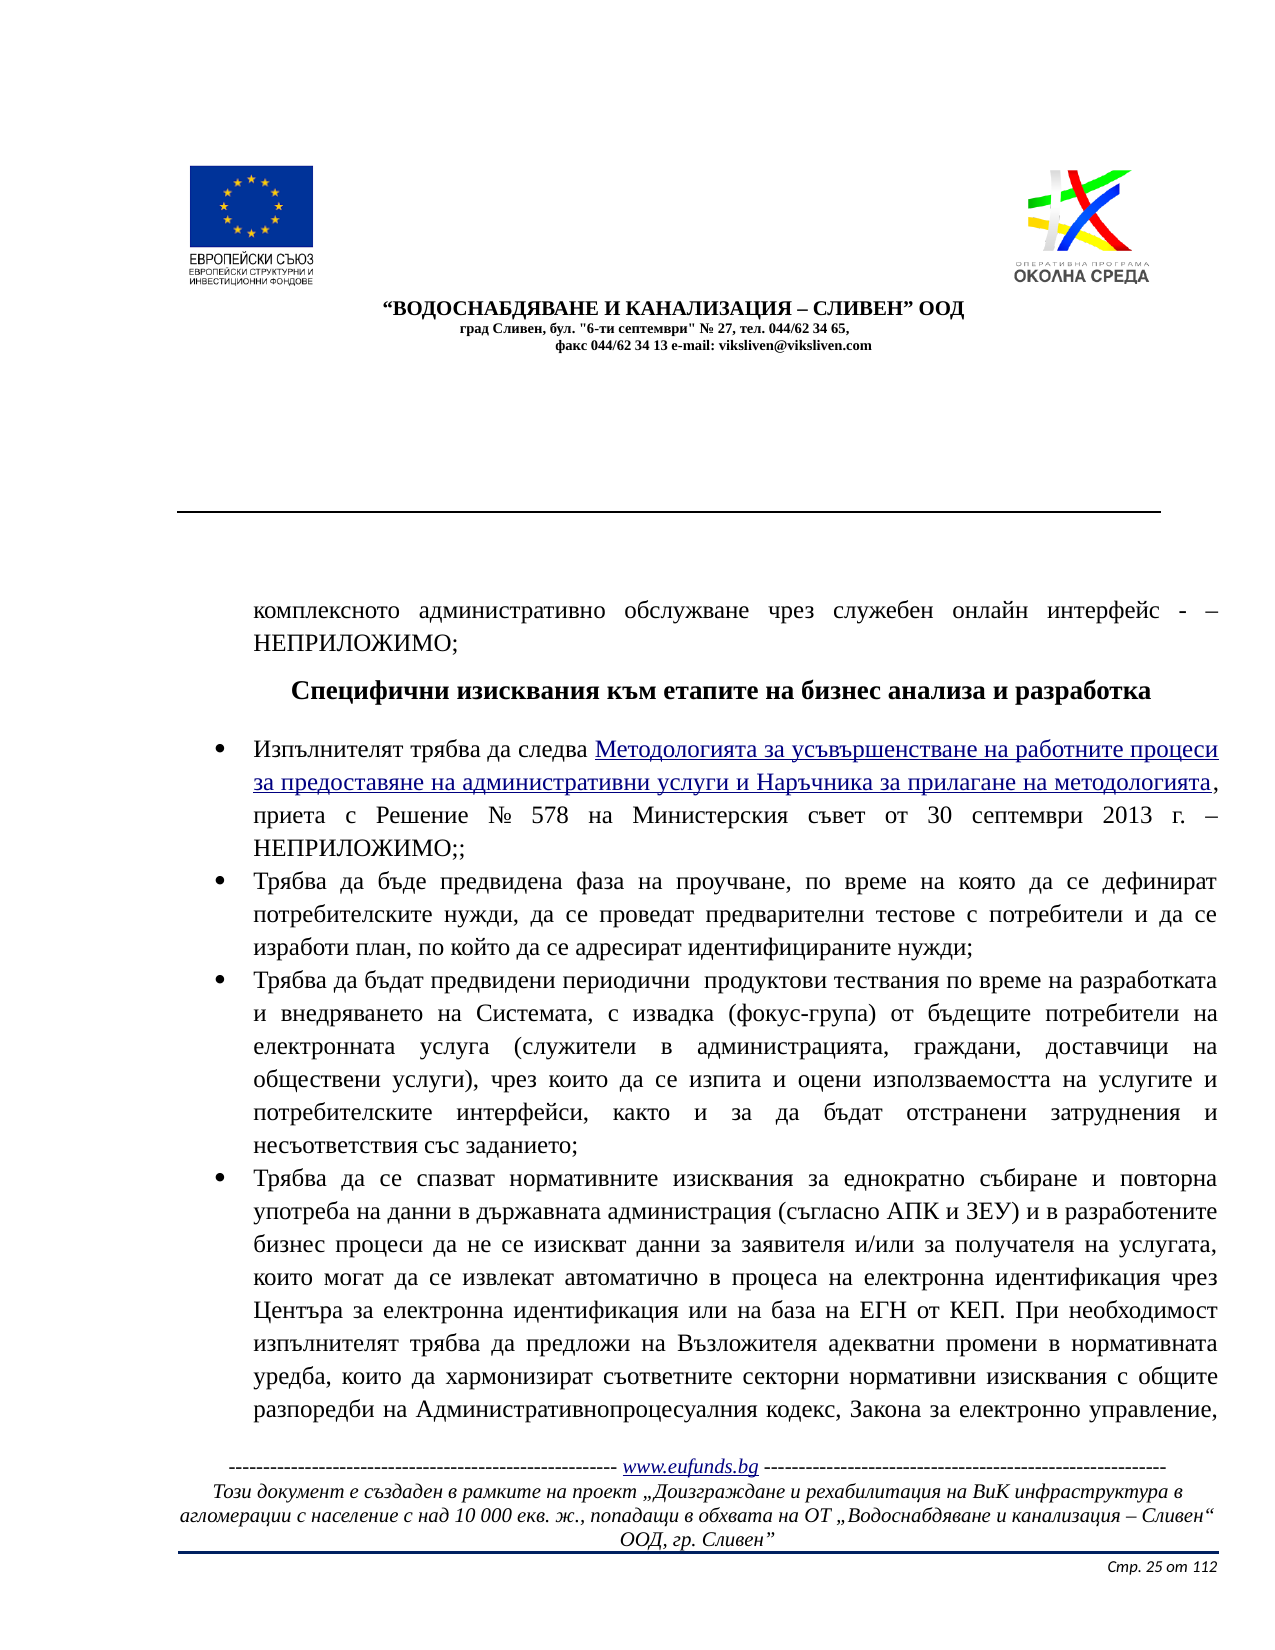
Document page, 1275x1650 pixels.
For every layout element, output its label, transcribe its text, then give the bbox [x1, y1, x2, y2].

list комплексното административно обслужване чрез служебен онлайн интерфейс - – НЕПРИЛОЖИМО; [216, 595, 1219, 657]
list Трябва да бъде предвидена фаза на проучване, по време на която да се дефинират потребителските нужди, да се проведат предварителни тестове с потребители и да се изработи план, по който да се адресират идентифицираните нужди; [216, 866, 1219, 961]
list Трябва да бъдат предвидени периодични продуктови тествания по време на разработката и внедряването на Системата, с извадка (фокус-група) от бъдещите потребители на електронната услуга (служители в администрацията, граждани, доставчици на обществени услуги), чрез които да се изпита и оцени използваемостта на услугите и потребителските интерфейси, както и за да бъдат отстранени затруднения и несъответствия със заданието; [216, 965, 1219, 1159]
list Изпълнителят трябва да следва Методологията за усъвършенстване на работните процеси за предоставяне на административни услуги и Наръчника за прилагане на методологията, приета с Решение № 578 на Министерския съвет от 30 септември 2013 г. – НЕПРИЛОЖИМО;; [216, 734, 1219, 862]
subtitle Специфични изисквания към етапите на бизнес анализа и разработка [291, 674, 1219, 705]
list Трябва да се спазват нормативните изисквания за еднократно събиране и повторна употреба на данни в държавната администрация (съгласно АПК и ЗЕУ) и в разработените бизнес процеси да не се изискват данни за заявителя и/или за получателя на услугата, които могат да се извлекат автоматично в процеса на електронна идентификация чрез Центъра за електронна идентификация или на база на ЕГН от КЕП. При необходимост изпълнителят трябва да предложи на Възложителя адекватни промени в нормативната уредба, които да хармонизират съответните секторни нормативни изисквания с общите разпоредби на Административнопроцесуалния кодекс, Закона за електронно управление, [216, 1163, 1219, 1423]
